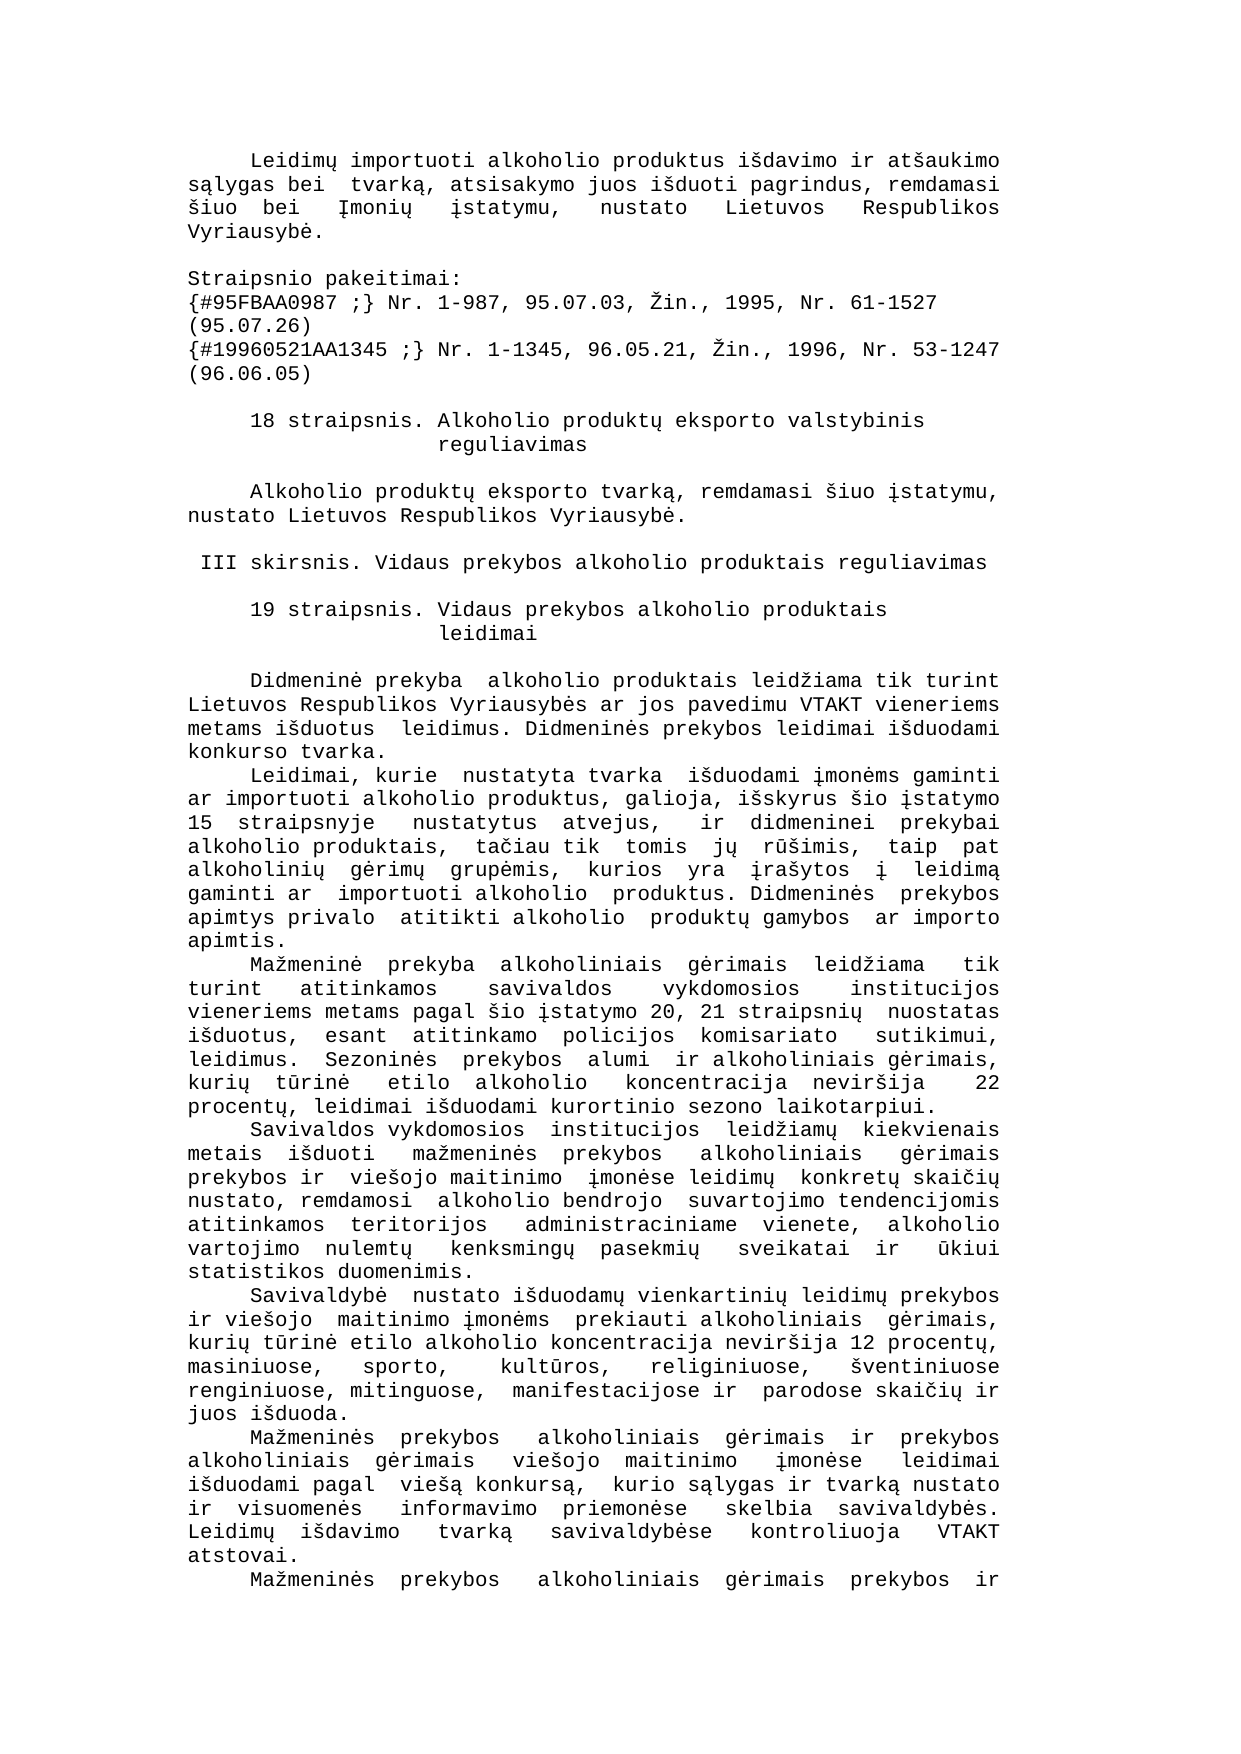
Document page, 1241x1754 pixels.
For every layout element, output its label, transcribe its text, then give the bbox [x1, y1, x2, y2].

text {#95FBAA0987 ;} Nr. 1-987, 95.07.03, Žin., 1995, Nr. 61-1527 (95.07.26) [187, 292, 1053, 339]
text Mažmeninė prekyba alkoholiniais gėrimais leidžiama tik [187, 954, 1053, 978]
text 18 straipsnis. Alkoholio produktų eksporto valstybinis [187, 410, 1053, 434]
text reguliavimas [187, 434, 1053, 457]
text gaminti ar importuoti alkoholio produktus. Didmeninės prekybos [187, 883, 1053, 907]
text šiuo bei Įmonių įstatymu, nustato Lietuvos Respublikos [187, 197, 1053, 221]
text leidimus. Sezoninės prekybos alumi ir alkoholiniais gėrimais, [187, 1048, 1053, 1072]
text Leidimų išdavimo tvarką savivaldybėse kontroliuoja VTAKT [187, 1521, 1053, 1545]
text leidimai [187, 623, 1053, 647]
text prekybos ir viešojo maitinimo įmonėse leidimų konkretų skaičių [187, 1167, 1053, 1190]
text {#19960521AA1345 ;} Nr. 1-1345, 96.05.21, Žin., 1996, Nr. 53-1247 (96.06.05) [187, 339, 1053, 386]
text Mažmeninės prekybos alkoholiniais gėrimais ir prekybos [187, 1427, 1053, 1451]
text sąlygas bei tvarką, atsisakymo juos išduoti pagrindus, remdamasi [187, 174, 1053, 197]
text Lietuvos Respublikos Vyriausybės ar jos pavedimu VTAKT vieneriems [187, 694, 1053, 717]
text konkurso tvarka. [187, 741, 1053, 765]
text alkoholio produktais, tačiau tik tomis jų rūšimis, taip pat [187, 836, 1053, 859]
text Mažmeninės prekybos alkoholiniais gėrimais prekybos ir [187, 1569, 1053, 1592]
text statistikos duomenimis. [187, 1261, 1053, 1285]
text Leidimų importuoti alkoholio produktus išdavimo ir atšaukimo [187, 150, 1053, 174]
text alkoholiniais gėrimais viešojo maitinimo įmonėse leidimai [187, 1451, 1053, 1474]
text kurių tūrinė etilo alkoholio koncentracija neviršija 22 [187, 1072, 1053, 1096]
text Savivaldybė nustato išduodamų vienkartinių leidimų prekybos [187, 1285, 1053, 1309]
text apimtis. [187, 930, 1053, 954]
text atitinkamos teritorijos administraciniame vienete, alkoholio [187, 1214, 1053, 1238]
text atstovai. [187, 1545, 1053, 1569]
text metais išduoti mažmeninės prekybos alkoholiniais gėrimais [187, 1143, 1053, 1167]
text Didmeninė prekyba alkoholio produktais leidžiama tik turint [187, 670, 1053, 694]
text masiniuose, sporto, kultūros, religiniuose, šventiniuose [187, 1356, 1053, 1379]
text Alkoholio produktų eksporto tvarką, remdamasi šiuo įstatymu, [187, 481, 1053, 505]
text vieneriems metams pagal šio įstatymo 20, 21 straipsnių nuostatas [187, 1001, 1053, 1025]
text nustato Lietuvos Respublikos Vyriausybė. [187, 505, 1053, 528]
text procentų, leidimai išduodami kurortinio sezono laikotarpiui. [187, 1096, 1053, 1119]
text renginiuose, mitinguose, manifestacijose ir parodose skaičių ir [187, 1379, 1053, 1403]
text Vyriausybė. [187, 221, 1053, 244]
text apimtys privalo atitikti alkoholio produktų gamybos ar importo [187, 907, 1053, 930]
text ir visuomenės informavimo priemonėse skelbia savivaldybės. [187, 1498, 1053, 1521]
text Savivaldos vykdomosios institucijos leidžiamų kiekvienais [187, 1119, 1053, 1143]
text ir viešojo maitinimo įmonėms prekiauti alkoholiniais gėrimais, [187, 1309, 1053, 1332]
text metams išduotus leidimus. Didmeninės prekybos leidimai išduodami [187, 717, 1053, 741]
text išduotus, esant atitinkamo policijos komisariato sutikimui, [187, 1025, 1053, 1048]
text Leidimai, kurie nustatyta tvarka išduodami įmonėms gaminti [187, 765, 1053, 788]
text vartojimo nulemtų kenksmingų pasekmių sveikatai ir ūkiui [187, 1238, 1053, 1261]
text alkoholinių gėrimų grupėmis, kurios yra įrašytos į leidimą [187, 859, 1053, 883]
text Straipsnio pakeitimai: [187, 268, 1053, 292]
text nustato, remdamosi alkoholio bendrojo suvartojimo tendencijomis [187, 1190, 1053, 1214]
text kurių tūrinė etilo alkoholio koncentracija neviršija 12 procentų, [187, 1332, 1053, 1356]
text turint atitinkamos savivaldos vykdomosios institucijos [187, 978, 1053, 1001]
text 15 straipsnyje nustatytus atvejus, ir didmeninei prekybai [187, 812, 1053, 836]
text III skirsnis. Vidaus prekybos alkoholio produktais reguliavimas [187, 552, 1053, 576]
text 19 straipsnis. Vidaus prekybos alkoholio produktais [187, 599, 1053, 623]
text ar importuoti alkoholio produktus, galioja, išskyrus šio įstatymo [187, 788, 1053, 812]
text išduodami pagal viešą konkursą, kurio sąlygas ir tvarką nustato [187, 1474, 1053, 1498]
text juos išduoda. [187, 1403, 1053, 1427]
